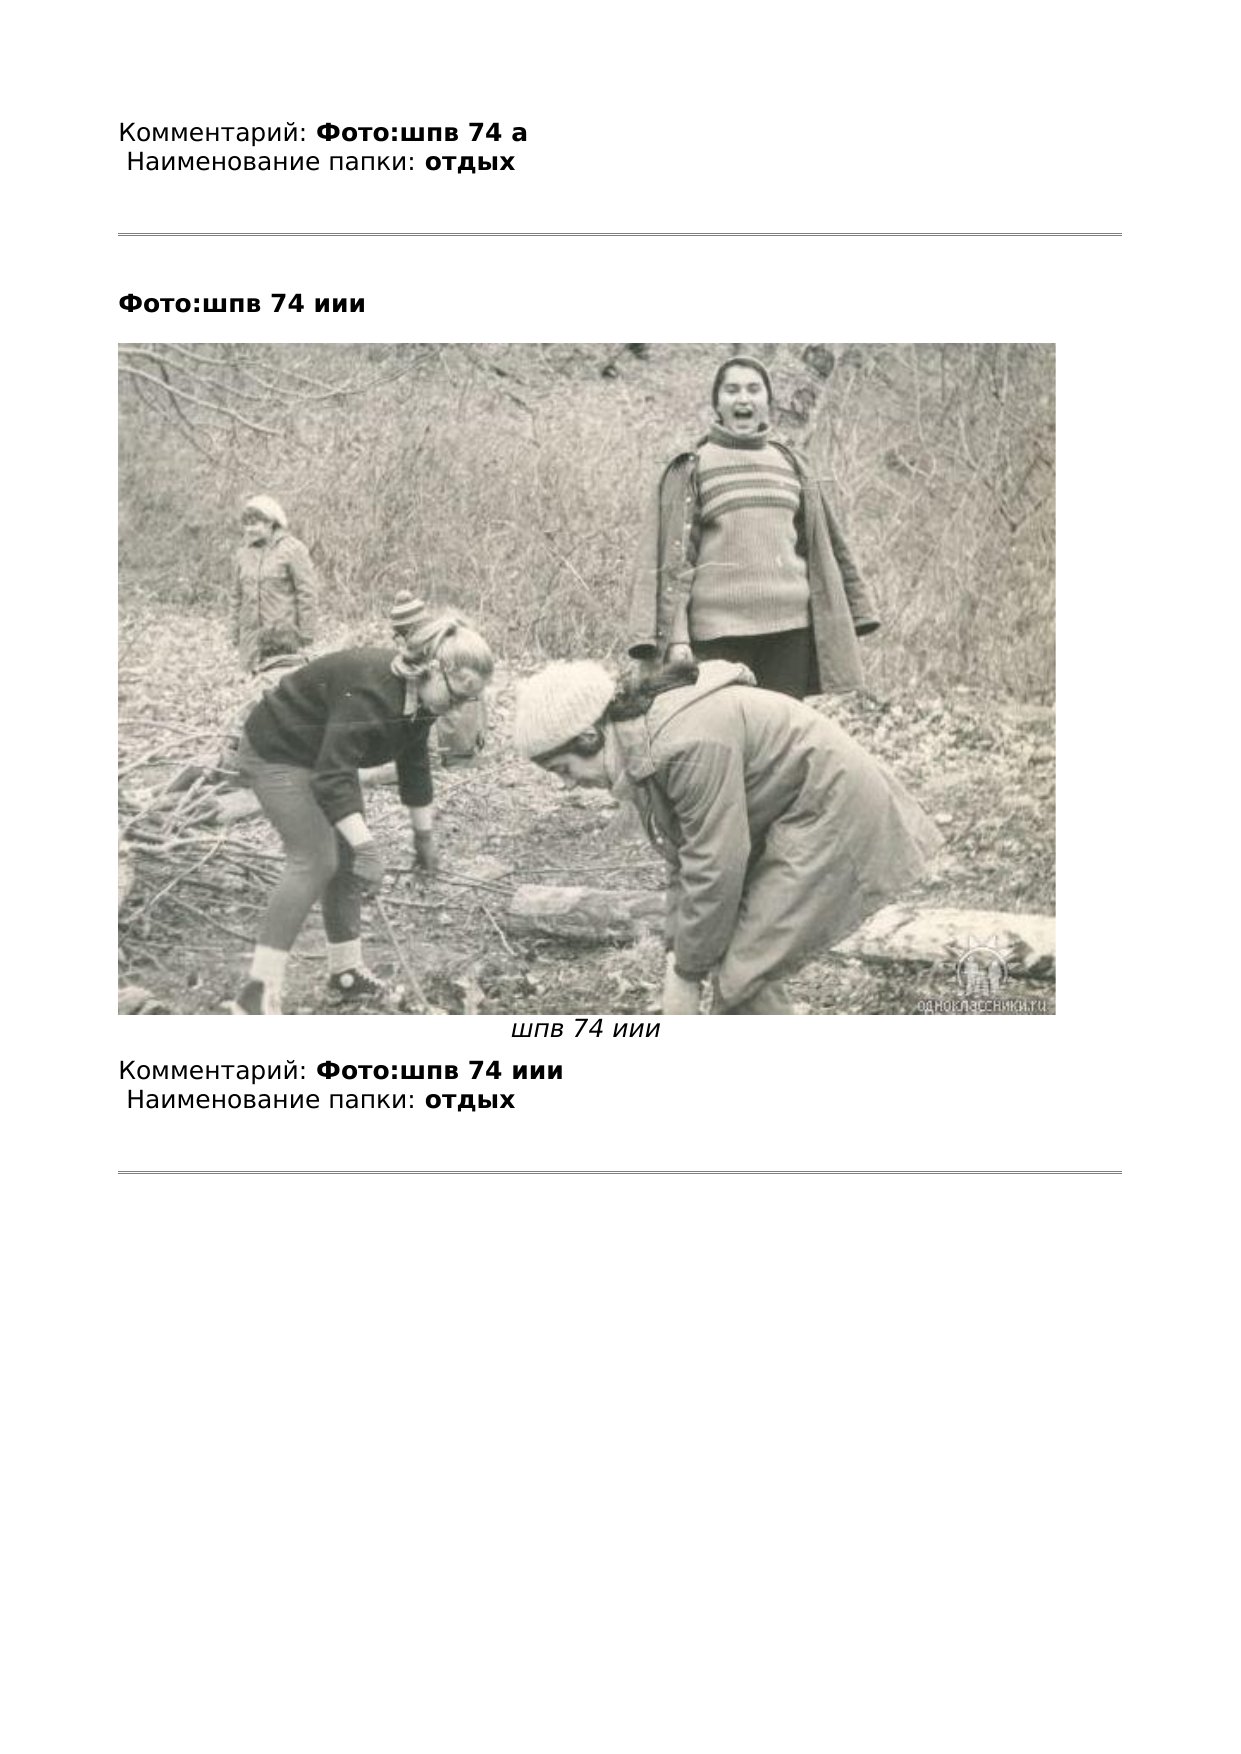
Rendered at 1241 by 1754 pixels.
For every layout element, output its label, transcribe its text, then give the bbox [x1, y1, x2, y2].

picture [118, 343, 1056, 1015]
text шпв 74 иии [118, 1015, 1056, 1044]
text Комментарий: Фото:шпв 74 а Наименование папки: отдых [118, 118, 1122, 206]
subtitle Фото:шпв 74 иии [118, 289, 1122, 319]
text Комментарий: Фото:шпв 74 иии Наименование папки: отдых [118, 1056, 1122, 1144]
